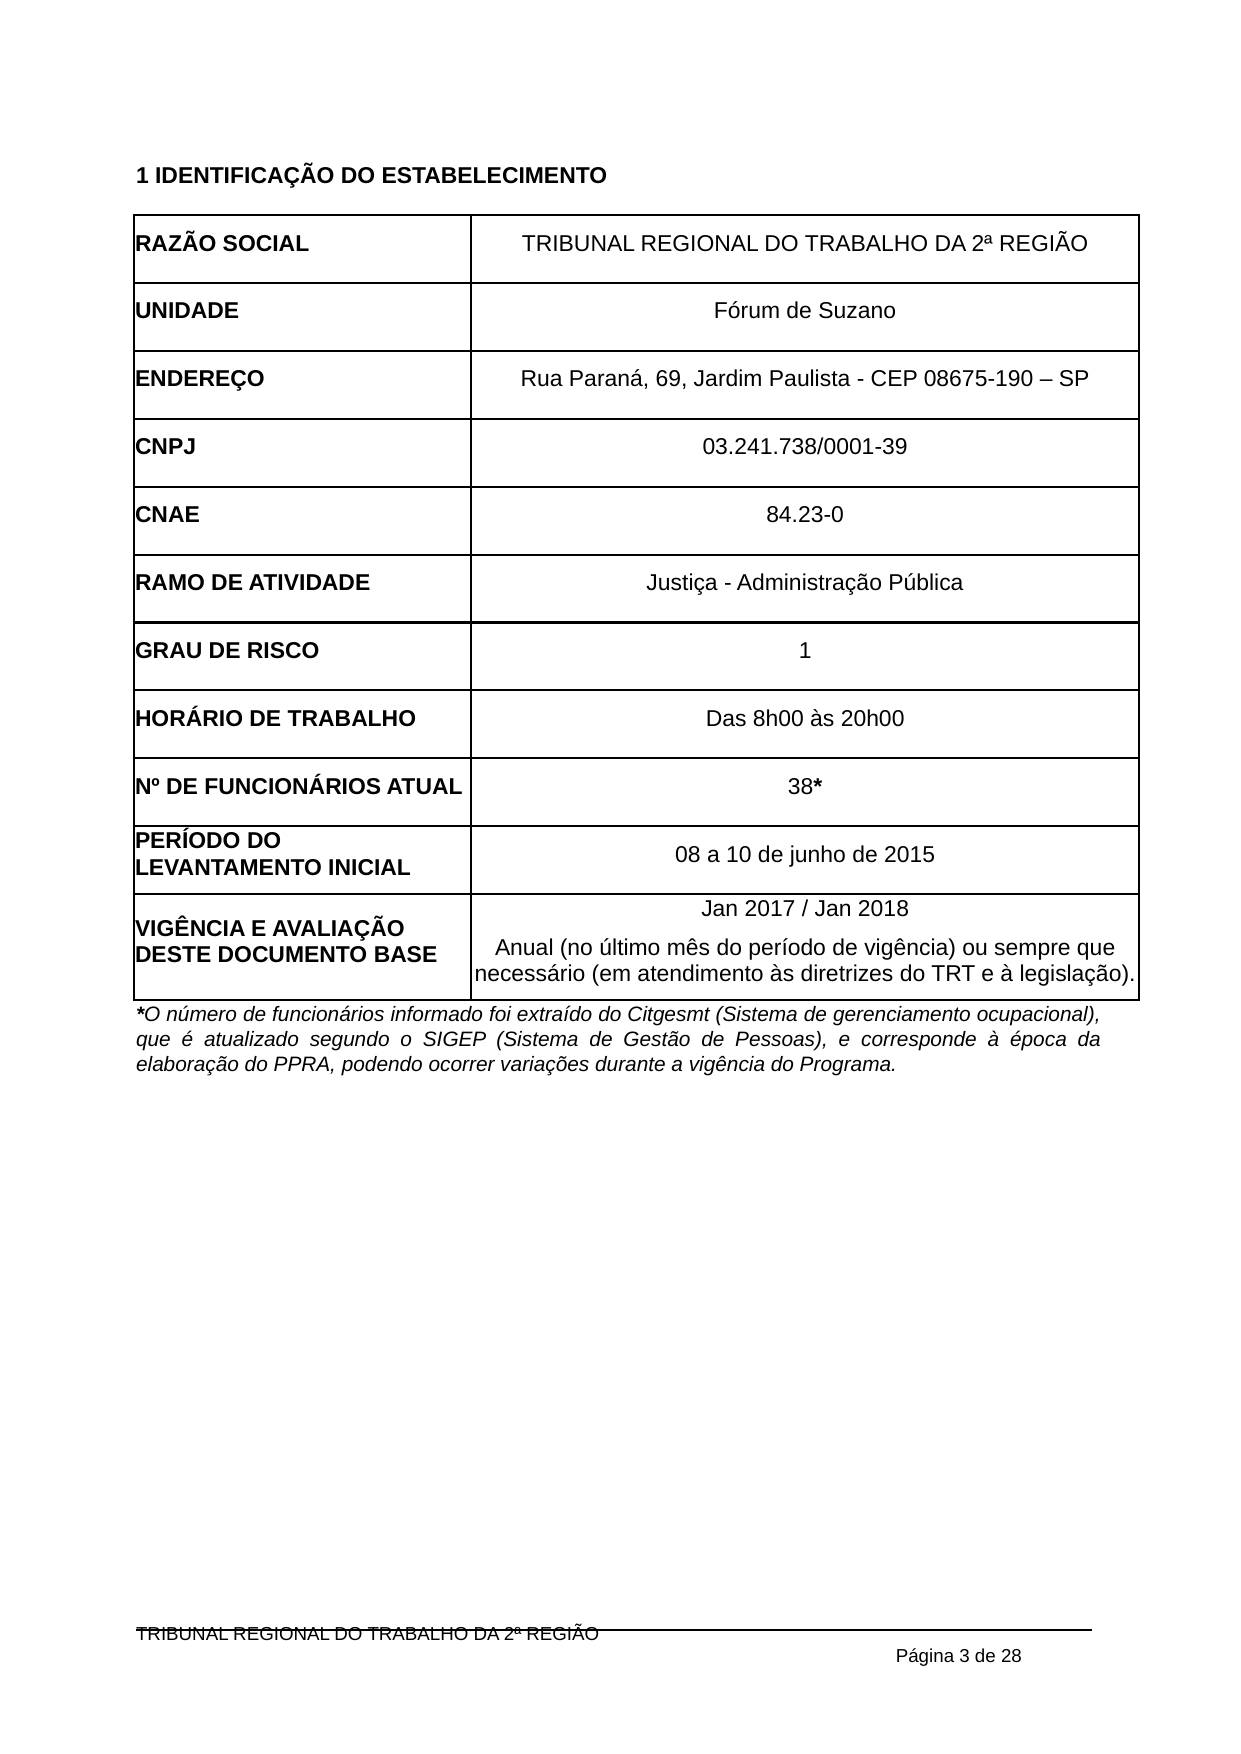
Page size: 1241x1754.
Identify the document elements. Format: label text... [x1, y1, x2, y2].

table_cell Nº DE FUNCIONÁRIOS ATUAL [135, 759, 470, 825]
table_cell UNIDADE [135, 284, 470, 350]
table_cell Jan 2017 / Jan 2018 Anual (no último mês do período de vigência) ou sempre que necessário (em atendimento às diretrizes do TRT e à legislação). [472, 895, 1138, 999]
table_cell HORÁRIO DE TRABALHO [135, 691, 470, 757]
table_cell 08 a 10 de junho de 2015 [472, 827, 1138, 893]
table_cell 1 [472, 624, 1138, 689]
table_cell 38* [472, 759, 1138, 825]
table_cell 03.241.738/0001-39 [472, 420, 1138, 486]
table_cell ENDEREÇO [135, 352, 470, 418]
table_cell VIGÊNCIA E AVALIAÇÃO DESTE DOCUMENTO BASE [135, 895, 470, 999]
table_cell CNAE [135, 488, 470, 553]
table_cell Fórum de Suzano [472, 284, 1138, 350]
table_cell RAMO DE ATIVIDADE [135, 556, 470, 621]
table_cell Das 8h00 às 20h00 [472, 691, 1138, 757]
table_header TRIBUNAL REGIONAL DO TRABALHO DA 2ª REGIÃO [472, 216, 1138, 282]
table_cell Justiça - Administração Pública [472, 556, 1138, 621]
table_header RAZÃO SOCIAL [135, 216, 470, 282]
table_cell GRAU DE RISCO [135, 624, 470, 689]
table_cell CNPJ [135, 420, 470, 486]
text 1 IDENTIFICAÇÃO DO ESTABELECIMENTO [136, 162, 1104, 188]
table_cell PERÍODO DO LEVANTAMENTO INICIAL [135, 827, 470, 893]
text *O número de funcionários informado foi extraído do Citgesmt (Sistema de gerenciamento ocupacional), que é atualizado segundo o SIGEP (Sistema de Gestão de Pessoas), e corresponde à época da elaboração do PPRA, podendo ocorrer variações durante a vigência do Programa. [136, 1001, 1104, 1076]
table_cell 84.23-0 [472, 488, 1138, 553]
table_cell Rua Paraná, 69, Jardim Paulista - CEP 08675-190 – SP [472, 352, 1138, 418]
